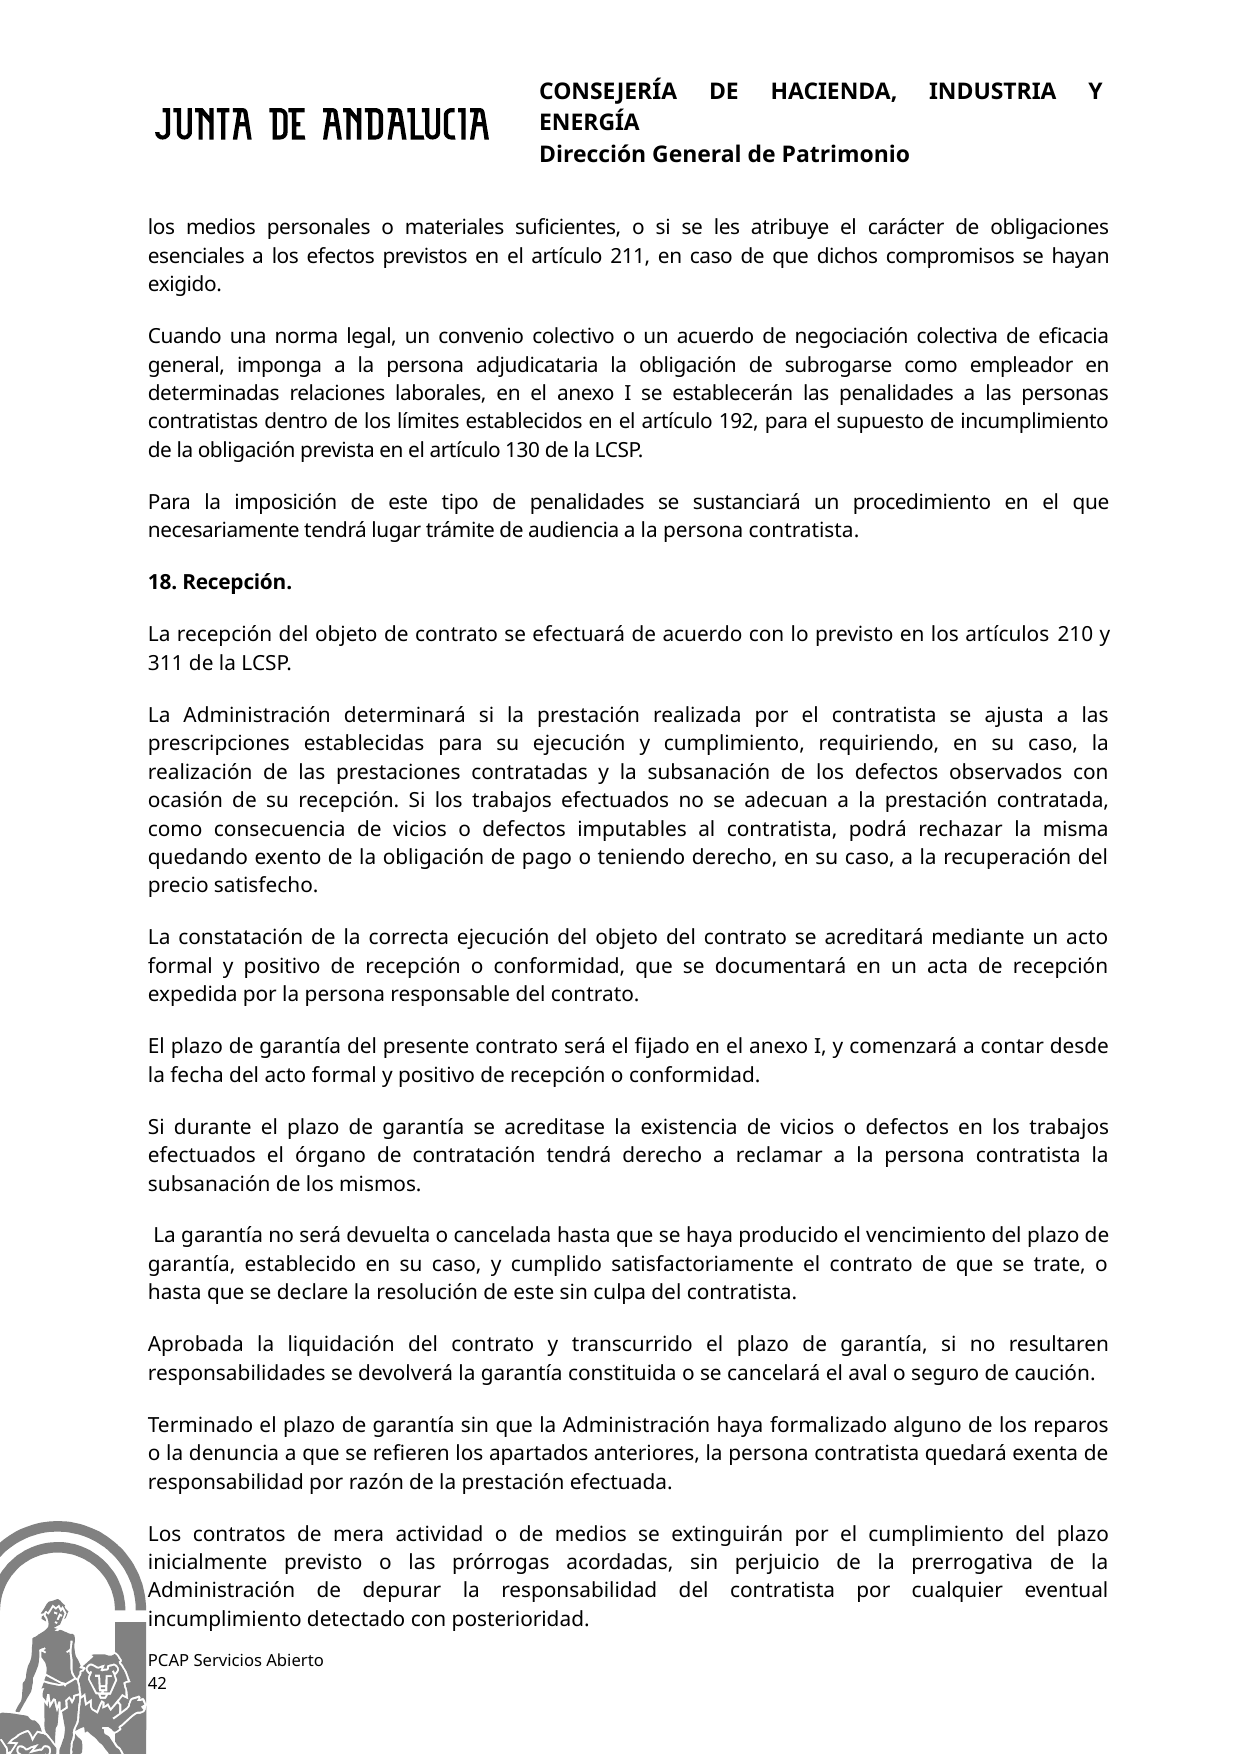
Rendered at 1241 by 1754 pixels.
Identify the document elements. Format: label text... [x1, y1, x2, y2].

text Terminado el plazo de garantía sin que la Administración haya formalizado alguno de los reparos o la denuncia a que se refieren los apartados anteriores, la persona contratista quedará exenta de responsabilidad por razón de la prestación efectuada. [148, 1410, 1110, 1495]
text Si durante el plazo de garantía se acreditase la existencia de vicios o defectos en los trabajos efectuados el órgano de contratación tendrá derecho a reclamar a la persona contratista la subsanación de los mismos. [148, 1112, 1110, 1197]
text La recepción del objeto de contrato se efectuará de acuerdo con lo previsto en los artículos 210 y 311 de la LCSP. [148, 619, 1110, 676]
text La constatación de la correcta ejecución del objeto del contrato se acreditará mediante un acto formal y positivo de recepción o conformidad, que se documentará en un acta de recepción expedida por la persona responsable del contrato. [148, 922, 1110, 1008]
text Aprobada la liquidación del contrato y transcurrido el plazo de garantía, si no resultaren responsabilidades se devolverá la garantía constituida o se cancelará el aval o seguro de caución. [148, 1329, 1110, 1386]
text 18. Recepción. [148, 567, 1110, 596]
text La garantía no será devuelta o cancelada hasta que se haya producido el vencimiento del plazo de garantía, establecido en su caso, y cumplido satisfactoriamente el contrato de que se trate, o hasta que se declare la resolución de este sin culpa del contratista. [148, 1221, 1110, 1306]
text los medios personales o materiales suficientes, o si se les atribuye el carácter de obligaciones esenciales a los efectos previstos en el artículo 211, en caso de que dichos compromisos se hayan exigido. [148, 212, 1110, 298]
text Cuando una norma legal, un convenio colectivo o un acuerdo de negociación colectiva de eficacia general, imponga a la persona adjudicataria la obligación de subrogarse como empleador en determinadas relaciones laborales, en el anexo I se establecerán las penalidades a las personas contratistas dentro de los límites establecidos en el artículo 192, para el supuesto de incumplimiento de la obligación prevista en el artículo 130 de la LCSP. [148, 321, 1110, 463]
text Para la imposición de este tipo de penalidades se sustanciará un procedimiento en el que necesariamente tendrá lugar trámite de audiencia a la persona contratista. [148, 487, 1110, 544]
text El plazo de garantía del presente contrato será el fijado en el anexo I, y comenzará a contar desde la fecha del acto formal y positivo de recepción o conformidad. [148, 1031, 1110, 1088]
text La Administración determinará si la prestación realizada por el contratista se ajusta a las prescripciones establecidas para su ejecución y cumplimiento, requiriendo, en su caso, la realización de las prestaciones contratadas y la subsanación de los defectos observados con ocasión de su recepción. Si los trabajos efectuados no se adecuan a la prestación contratada, como consecuencia de vicios o defectos imputables al contratista, podrá rechazar la misma quedando exento de la obligación de pago o teniendo derecho, en su caso, a la recuperación del precio satisfecho. [148, 700, 1110, 899]
text Los contratos de mera actividad o de medios se extinguirán por el cumplimiento del plazo inicialmente previsto o las prórrogas acordadas, sin perjuicio de la prerrogativa de la Administración de depurar la responsabilidad del contratista por cualquier eventual incumplimiento detectado con posterioridad. [151, 1519, 1110, 1632]
